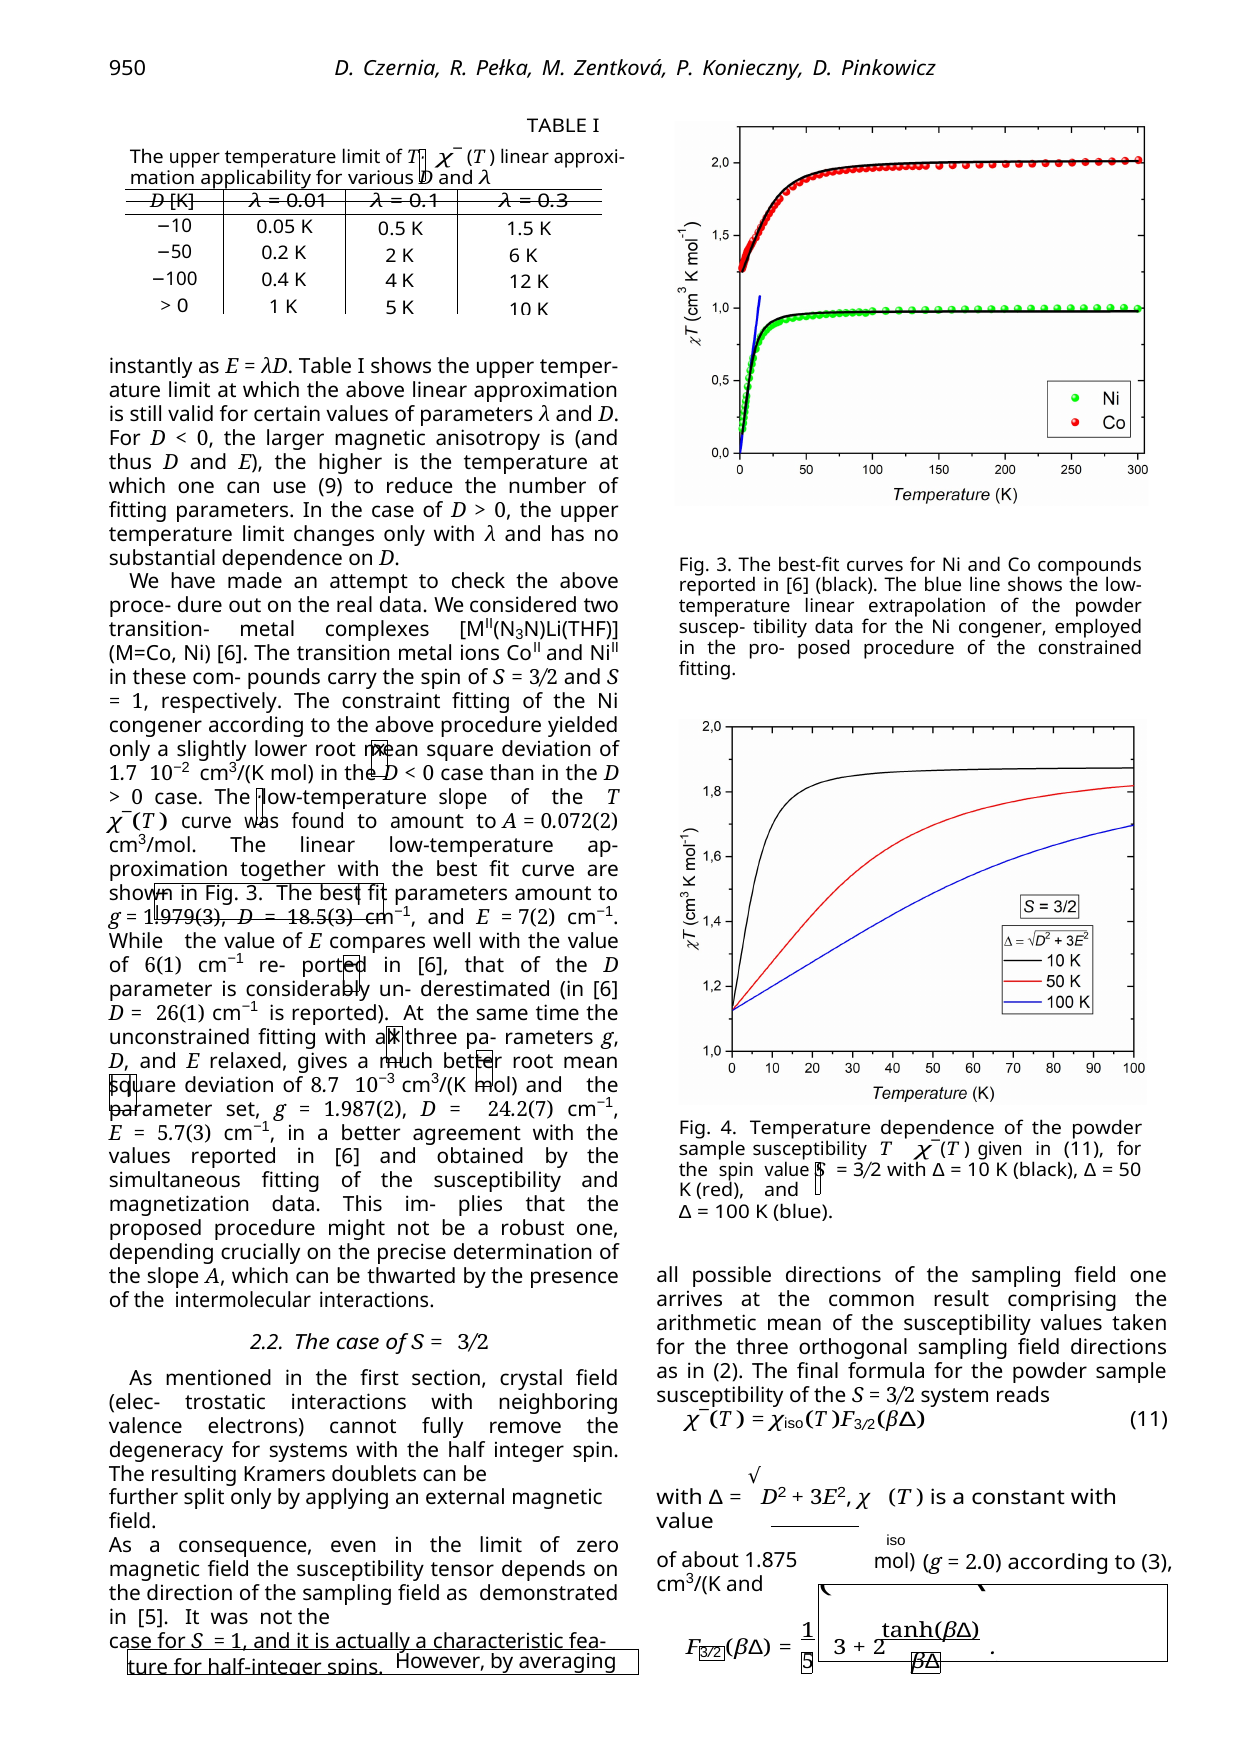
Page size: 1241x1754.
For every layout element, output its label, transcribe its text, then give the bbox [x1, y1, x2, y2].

table_header D [K] [125, 202, 223, 214]
text As mentioned in the first section, crystal field (elec- trostatic interactions with neighboring valence electrons) cannot fully remove the degeneracy for systems with the half integer spin. The resulting Kramers doublets can be [108, 1366, 619, 1486]
table_cell 1.5 K 6 K 12 K 10 K [458, 215, 602, 314]
text F (β∆) = 3 + 2 . [735, 1639, 1178, 1659]
text β∆ [912, 1659, 940, 1672]
text mol) [873, 1549, 915, 1573]
table_header λ = 0.3 [458, 190, 602, 201]
text We have made an attempt to check the above proce- dure out on the real data. We considered two transition- metal complexes [MII(N3N)Li(THF)] (M=Co, Ni) [6]. The transition metal ions CoII and NiII in these com- pounds carry the spin of S = 3/2 and S = 1, respectively. The constraint fitting of the Ni congener according to the above procedure yielded only a slightly lower root mean square deviation of 1.7 10−2 cm3/(K mol) in the D < 0 case than in the D > 0 case. The low-temperature slope of the T χ¯(T ) curve was found to amount to A = 0.072(2) cm3/mol. The linear low-temperature ap- proximation together with the best fit curve are shown in Fig. 3. The best fit parameters amount to g = 1.979(3), D = 18.5(3) cm−1, and E = 7(2) cm−1. While the value of E compares well with the value of 6(1) cm−1 re- ported in [6], that of the D parameter is considerably un- derestimated (in [6] D = 26(1) cm−1 is reported). At the same time the unconstrained fitting with all three pa- rameters g, D, and E relaxed, gives a much better root mean square deviation of 8.7 10−3 cm3/(K mol) and the parameter set, g = 1.987(2), D = 24.2(7) cm−1, E = 5.7(3) cm−1, in a better agreement with the values reported in [6] and obtained by the simultaneous fitting of the susceptibility and magnetization data. This im- plies that the proposed procedure might not be a robust one, depending crucially on the precise determination of the slope A, which can be thwarted by the presence of the intermolecular interactions. [108, 570, 619, 1312]
text with ∆ = √D2 + 3E2, χ (T ) is a constant with value [656, 1486, 1178, 1533]
table_header λ = 0.1 [346, 190, 457, 201]
list The case of S = 3/2 [250, 1327, 619, 1355]
text ∆ = 100 K (blue). [678, 1201, 1178, 1223]
table_header λ = 0.01 [224, 202, 345, 214]
text 1 tanh(β∆) [974, 1629, 1178, 1639]
text TABLE I [522, 112, 604, 138]
text Fig. 4. Temperature dependence of the powder sample susceptibility T χ¯(T ) given in (11), for the spin value S = 3/2 with ∆ = 10 K (black), ∆ = 50 K (red), and [678, 1105, 1142, 1201]
text 950 D. Czernia, R. Pełka, M. Zentková, P. Konieczny, D. Pinkowicz [108, 53, 1178, 82]
text χ¯(T ) = χiso(T )F3/2(β∆) (11) [887, 1412, 1178, 1430]
text case for S = 1, and it is actually a characteristic fea- [108, 1629, 619, 1654]
table_header λ = 0.3 [458, 202, 602, 214]
table_header D [K] [125, 190, 223, 201]
table_cell 0.05 K 0.2 K 0.4 K 1 K [224, 215, 345, 314]
text instantly as E = λD. Table I shows the upper temper- ature limit at which the above linear approximation is still valid for certain values of parameters λ and D. For D < 0, the larger magnetic anisotropy is (and thus D and E), the higher is the temperature at which one can use (9) to reduce the number of fitting parameters. In the case of D > 0, the upper temperature limit changes only with λ and has no substantial dependence on D. [108, 354, 619, 570]
text χ¯(T ) = χiso(T )F3/2(β∆) (11) [686, 1412, 889, 1430]
text ture for half-integer spins. However, by averaging over [128, 1654, 638, 1674]
table_header λ = 0.01 [224, 190, 345, 201]
text ( \ (12) [819, 1585, 1167, 1629]
text all possible directions of the sampling field one arrives at the common result comprising the arithmetic mean of the susceptibility values taken for the three orthogonal sampling field directions as in (2). The final formula for the powder sample susceptibility of the S = 3/2 system reads [656, 1264, 1167, 1407]
text 5 [802, 1665, 812, 1673]
text 1 tanh(β∆) [945, 1629, 975, 1639]
table_cell 0.5 K 2 K K K [346, 215, 457, 314]
picture [674, 121, 1149, 506]
text Fig. 3. The best-fit curves for Ni and Co compounds reported in [6] (black). The blue line shows the low- temperature linear extrapolation of the powder suscep- tibility data for the Ni congener, employed in the pro- posed procedure of the constrained fitting. [678, 554, 1142, 679]
text The upper temperature limit of T χ¯ (T ) linear approxi- mation applicability for various D and λ [129, 147, 656, 188]
text F (β∆) = 3 + 2 . [686, 1639, 738, 1659]
table_header λ = 0.1 [346, 202, 457, 214]
text As a consequence, even in the limit of zero magnetic field the susceptibility tensor depends on the direction of the sampling field as demonstrated in [5]. It was not the [108, 1533, 619, 1629]
picture [678, 719, 1147, 1105]
text iso [877, 1533, 915, 1549]
text (g = 2.0) according to (3), [923, 1547, 1178, 1576]
text 5 [802, 1659, 809, 1667]
text further split only by applying an external magnetic field. [108, 1486, 619, 1533]
table_cell −10 −50 −100 > 0 [125, 215, 223, 314]
text 1 tanh(β∆) [801, 1629, 939, 1639]
text of about 1.875 cm3/(K and [656, 1548, 866, 1596]
